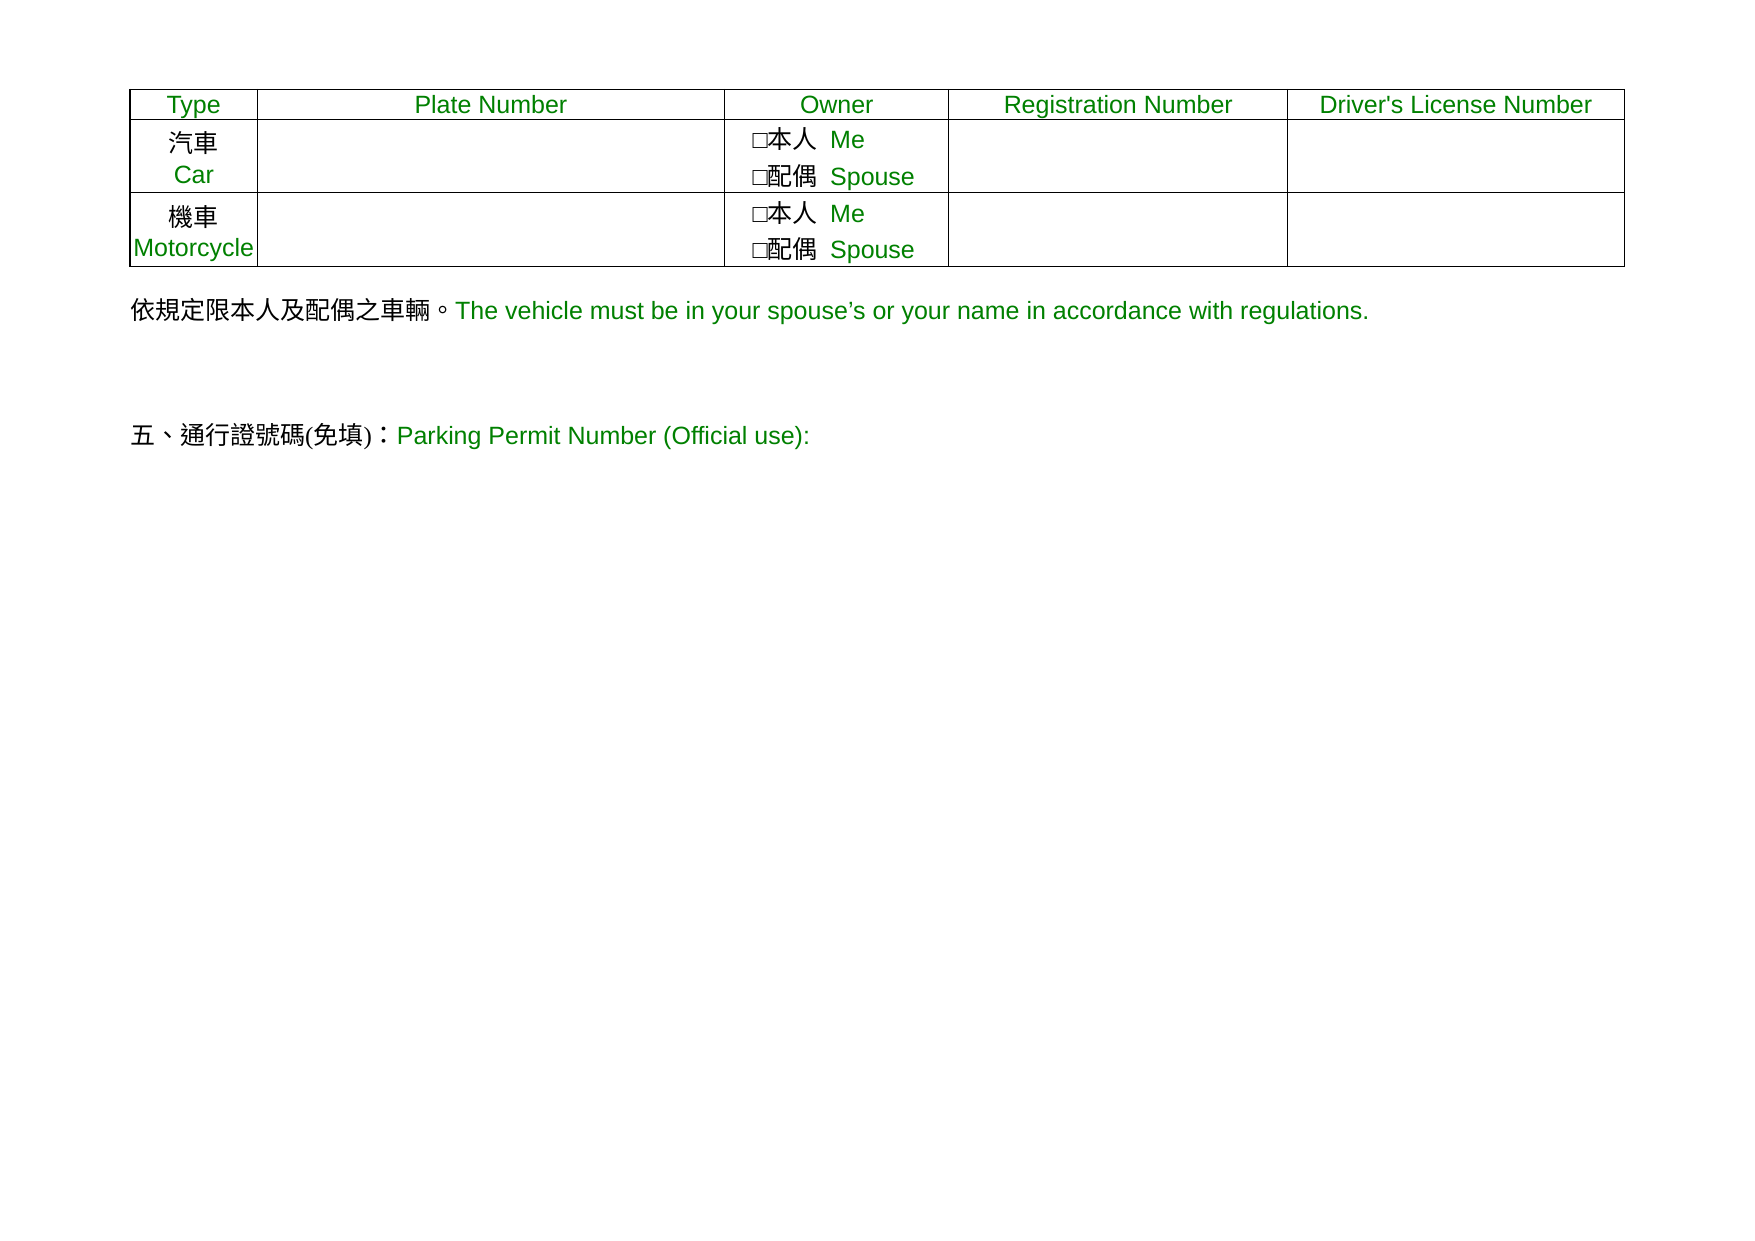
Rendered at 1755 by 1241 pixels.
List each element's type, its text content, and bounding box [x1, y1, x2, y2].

text 五、通行證號碼(免填)：Parking Permit Number (Official use): [130, 392, 1624, 454]
table_cell [258, 120, 724, 192]
text 依規定限本人及配偶之車輛。The vehicle must be in your spouse’s or your name in accordance with regulations. [130, 267, 1624, 329]
table_cell □本人 Me □配偶 Spouse [725, 120, 948, 192]
table_header Plate Number [258, 90, 724, 119]
table_header Registration Number [949, 90, 1287, 119]
table_cell □本人 Me □配偶 Spouse [725, 193, 948, 266]
table_header Type [131, 90, 257, 119]
table_cell 機車 Motorcycle [131, 193, 257, 266]
table_cell [258, 193, 724, 266]
table_header Owner [725, 90, 948, 119]
table_cell 汽車 Car [131, 120, 257, 192]
table_cell [949, 120, 1287, 192]
table_header Driver's License Number [1288, 90, 1624, 119]
table_cell [949, 193, 1287, 266]
table_cell [1288, 193, 1624, 266]
table_cell [1288, 120, 1624, 192]
